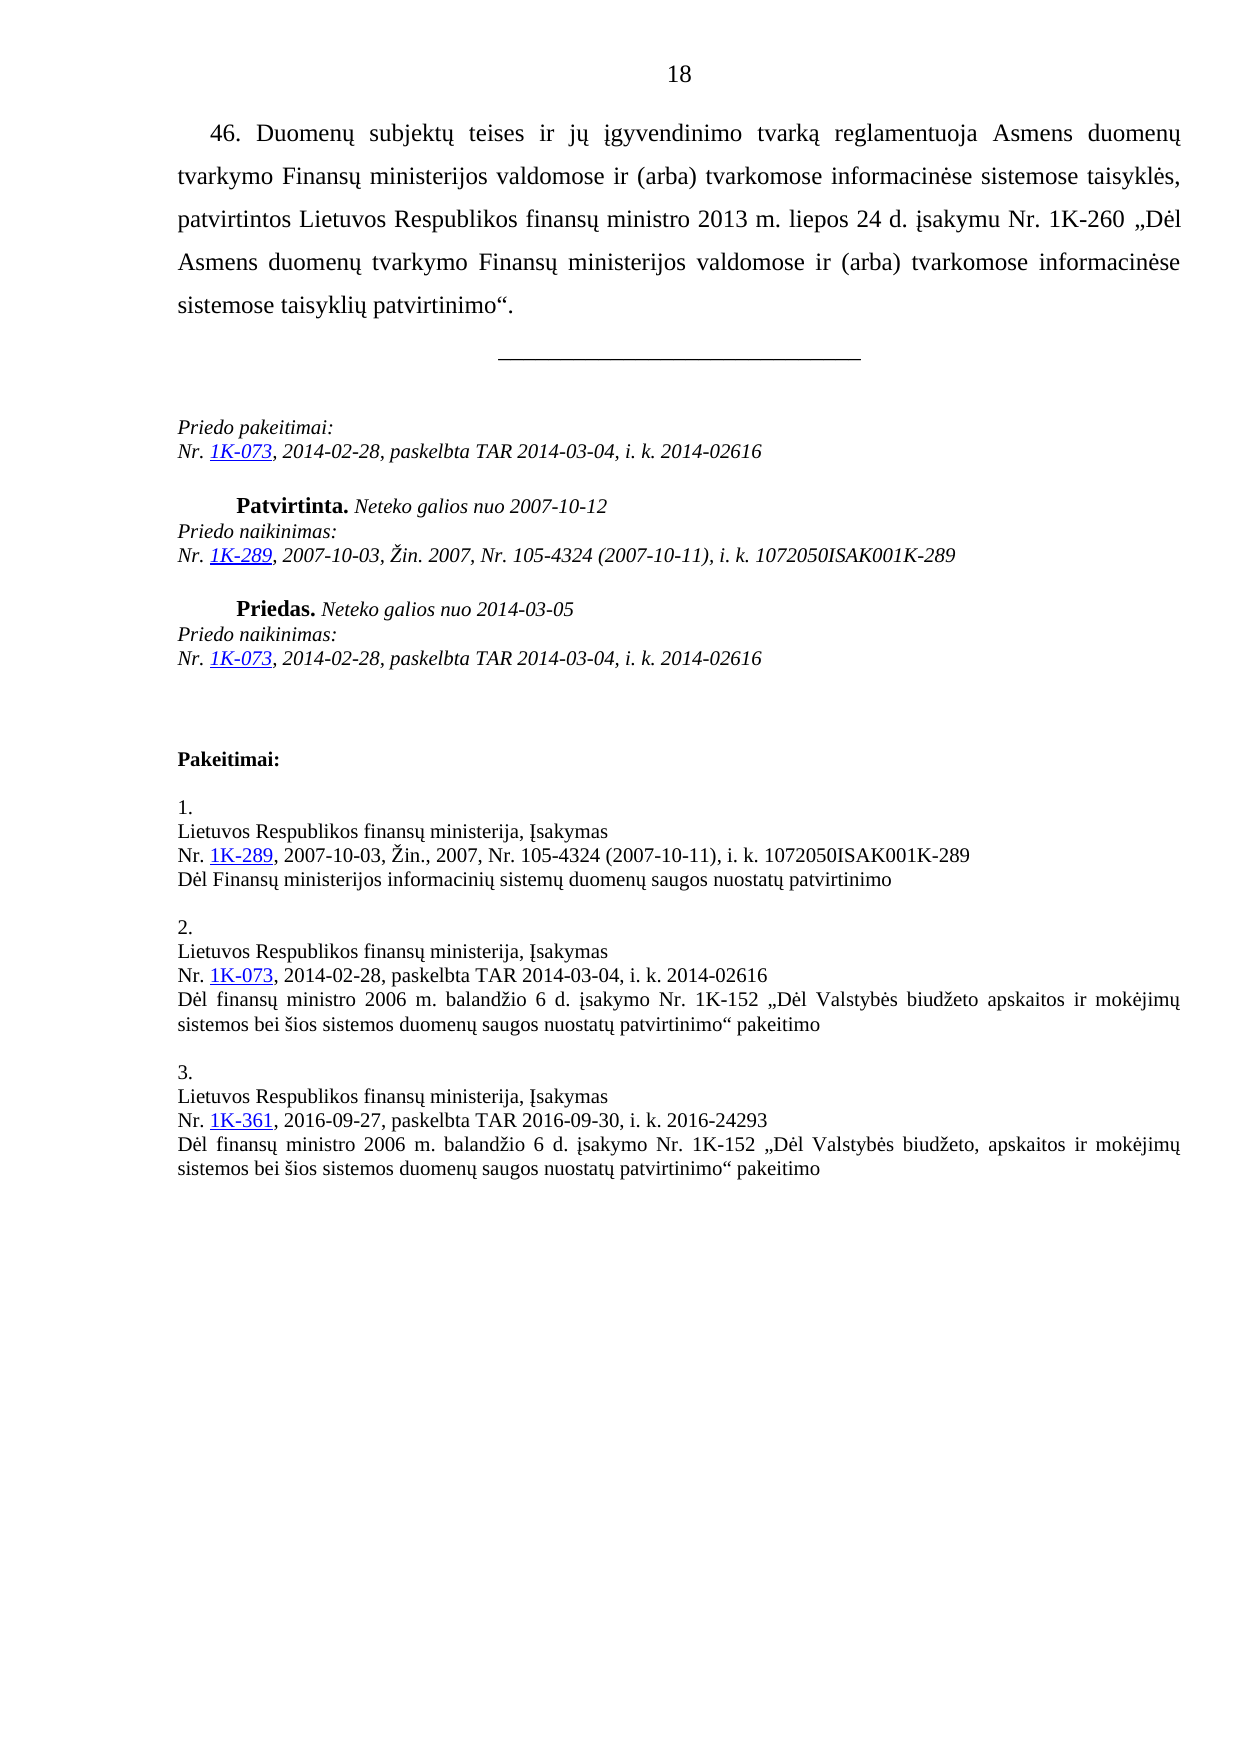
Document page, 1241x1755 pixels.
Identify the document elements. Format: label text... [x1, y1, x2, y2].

text Priedo naikinimas: [177, 518, 1181, 543]
text Nr. 1K-289, 2007-10-03, Žin. 2007, Nr. 105-4324 (2007-10-11), i. k. 1072050ISAK001K-289 [177, 543, 1181, 567]
text Nr. 1K-073, 2014-02-28, paskelbta TAR 2014-03-04, i. k. 2014-02616 [177, 646, 1181, 670]
text 2. [177, 915, 1181, 939]
text Patvirtinta. Neteko galios nuo 2007-10-12 [177, 492, 1181, 518]
text Lietuvos Respublikos finansų ministerija, Įsakymas [177, 939, 1181, 963]
text Pakeitimai: [177, 747, 1181, 771]
text Priedo pakeitimai: [177, 415, 1181, 439]
text Nr. 1K-361, 2016-09-27, paskelbta TAR 2016-09-30, i. k. 2016-24293 [177, 1108, 1181, 1132]
text Priedo naikinimas: [177, 622, 1181, 646]
text 46. Duomenų subjektų teises ir jų įgyvendinimo tvarką reglamentuoja Asmens duomenų tvarkymo Finansų ministerijos valdomose ir (arba) tvarkomose informacinėse sistemose taisyklės, patvirtintos Lietuvos Respublikos finansų ministro 2013 m. liepos 24 d. įsakymu Nr. 1K-260 „Dėl Asmens duomenų tvarkymo Finansų ministerijos valdomose ir (arba) tvarkomose informacinėse sistemose taisyklių patvirtinimo“. [177, 118, 1181, 319]
text Priedas. Neteko galios nuo 2014-03-05 [177, 595, 1181, 622]
text Nr. 1K-289, 2007-10-03, Žin., 2007, Nr. 105-4324 (2007-10-11), i. k. 1072050ISAK001K-289 [177, 843, 1181, 867]
text Dėl finansų ministro 2006 m. balandžio 6 d. įsakymo Nr. 1K-152 „Dėl Valstybės biudžeto, apskaitos ir mokėjimų sistemos bei šios sistemos duomenų saugos nuostatų patvirtinimo“ pakeitimo [177, 1132, 1181, 1180]
text Lietuvos Respublikos finansų ministerija, Įsakymas [177, 819, 1181, 843]
text Dėl finansų ministro 2006 m. balandžio 6 d. įsakymo Nr. 1K-152 „Dėl Valstybės biudžeto apskaitos ir mokėjimų sistemos bei šios sistemos duomenų saugos nuostatų patvirtinimo“ pakeitimo [177, 987, 1181, 1036]
text Nr. 1K-073, 2014-02-28, paskelbta TAR 2014-03-04, i. k. 2014-02616 [177, 963, 1181, 987]
text Nr. 1K-073, 2014-02-28, paskelbta TAR 2014-03-04, i. k. 2014-02616 [177, 439, 1181, 463]
text 3. [177, 1059, 1181, 1084]
text 1. [177, 795, 1181, 819]
text Lietuvos Respublikos finansų ministerija, Įsakymas [177, 1084, 1181, 1108]
text Dėl Finansų ministerijos informacinių sistemų duomenų saugos nuostatų patvirtinimo [177, 867, 1181, 891]
text _____________________________ [177, 334, 1181, 362]
